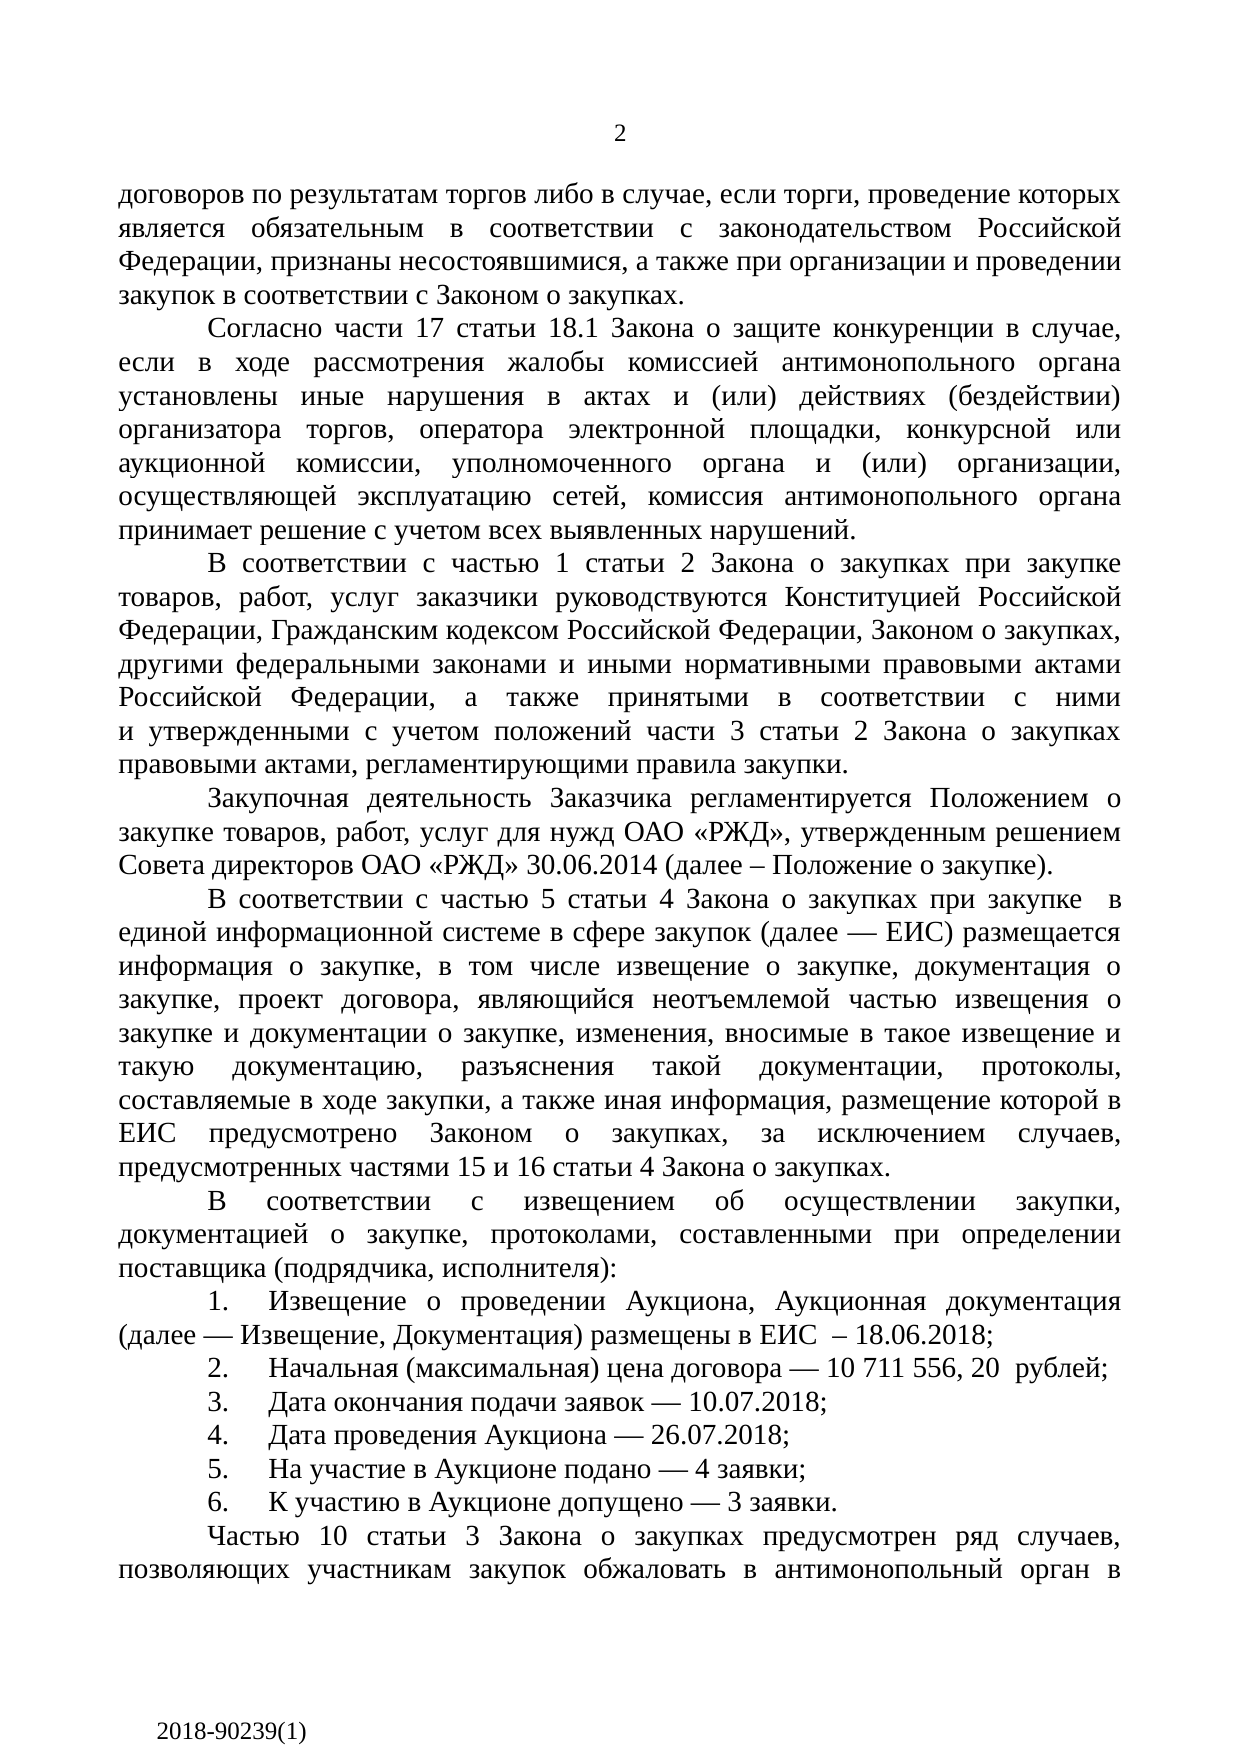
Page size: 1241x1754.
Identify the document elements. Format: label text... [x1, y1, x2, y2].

text договоров по результатам торгов либо в случае, если торги, проведение которых является обязательным в соответствии с законодательством Российской Федерации, признаны несостоявшимися, а также при организации и проведении закупок в соответствии с Законом о закупках. [118, 176, 1122, 311]
list Дата проведения Аукциона — 26.07.2018; [118, 1417, 1122, 1451]
list Начальная (максимальная) цена договора — 10 711 556, 20 рублей; [118, 1350, 1122, 1384]
text В соответствии с частью 5 статьи 4 Закона о закупках при закупке в единой информационной системе в сфере закупок (далее — ЕИС) размещается информация о закупке, в том числе извещение о закупке, документация о закупке, проект договора, являющийся неотъемлемой частью извещения о закупке и документации о закупке, изменения, вносимые в такое извещение и такую документацию, разъяснения такой документации, протоколы, составляемые в ходе закупки, а также иная информация, размещение которой в ЕИС предусмотрено Законом о закупках, за исключением случаев, предусмотренных частями 15 и 16 статьи 4 Закона о закупках. [118, 881, 1122, 1183]
text В соответствии с извещением об осуществлении закупки, документацией о закупке, протоколами, составленными при определении поставщика (подрядчика, исполнителя): [118, 1183, 1122, 1283]
list Дата окончания подачи заявок — 10.07.2018; [118, 1384, 1122, 1417]
text Частью 10 статьи 3 Закона о закупках предусмотрен ряд случаев, позволяющих участникам закупок обжаловать в антимонопольный орган в [118, 1518, 1122, 1585]
text Согласно части 17 статьи 18.1 Закона о защите конкуренции в случае, если в ходе рассмотрения жалобы комиссией антимонопольного органа установлены иные нарушения в актах и (или) действиях (бездействии) организатора торгов, оператора электронной площадки, конкурсной или аукционной комиссии, уполномоченного органа и (или) организации, осуществляющей эксплуатацию сетей, комиссия антимонопольного органа принимает решение с учетом всех выявленных нарушений. [118, 311, 1122, 545]
list Извещение о проведении Аукциона, Аукционная документация (далее — Извещение, Документация) размещены в ЕИС – 18.06.2018; [118, 1283, 1122, 1350]
text В соответствии с частью 1 статьи 2 Закона о закупках при закупке товаров, работ, услуг заказчики руководствуются Конституцией Российской Федерации, Гражданским кодексом Российской Федерации, Законом о закупках, другими федеральными законами и иными нормативными правовыми актами Российской Федерации, а также принятыми в соответствии с ними и утвержденными с учетом положений части 3 статьи 2 Закона о закупках правовыми актами, регламентирующими правила закупки. [118, 545, 1122, 780]
text Закупочная деятельность Заказчика регламентируется Положением о закупке товаров, работ, услуг для нужд ОАО «РЖД», утвержденным решением Совета директоров ОАО «РЖД» 30.06.2014 (далее – Положение о закупке). [118, 780, 1122, 881]
list К участию в Аукционе допущено — 3 заявки. [118, 1484, 1122, 1518]
list На участие в Аукционе подано — 4 заявки; [118, 1451, 1122, 1484]
